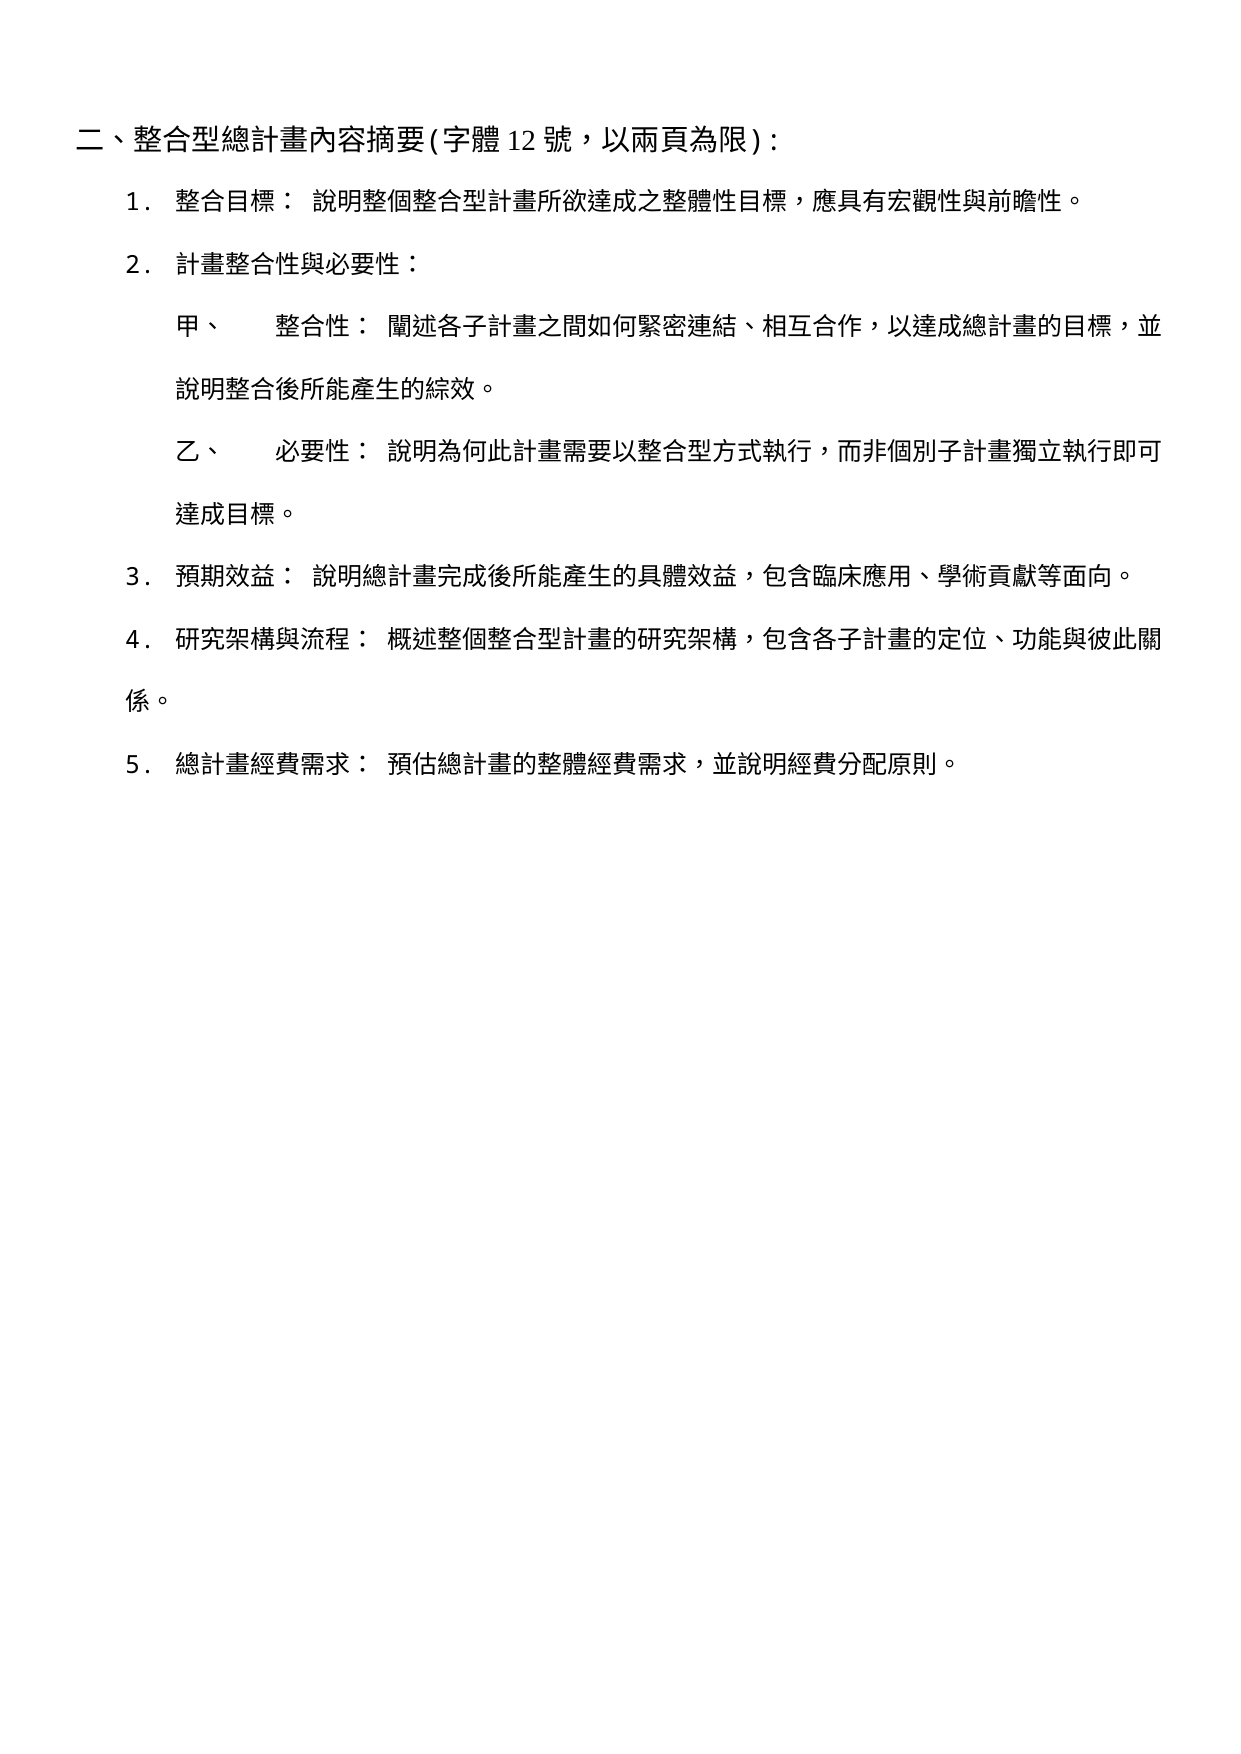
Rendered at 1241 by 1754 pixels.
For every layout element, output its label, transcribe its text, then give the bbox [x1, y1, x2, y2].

text 二、整合型總計畫內容摘要(字體12 號，以兩頁為限): [75, 96, 1165, 158]
list 必要性： 說明為何此計畫需要以整合型方式執行，而非個別子計畫獨立執行即可達成目標。 [175, 408, 1165, 533]
list 預期效益： 說明總計畫完成後所能產生的具體效益，包含臨床應用、學術貢獻等面向。 [125, 533, 1165, 596]
list 計畫整合性與必要性： [125, 221, 1165, 283]
list 整合目標： 說明整個整合型計畫所欲達成之整體性目標，應具有宏觀性與前瞻性。 [125, 158, 1165, 221]
list 整合性： 闡述各子計畫之間如何緊密連結、相互合作，以達成總計畫的目標，並說明整合後所能產生的綜效。 [175, 283, 1165, 408]
list 研究架構與流程： 概述整個整合型計畫的研究架構，包含各子計畫的定位、功能與彼此關係。 [125, 596, 1165, 721]
list 總計畫經費需求： 預估總計畫的整體經費需求，並說明經費分配原則。 [125, 721, 1165, 783]
